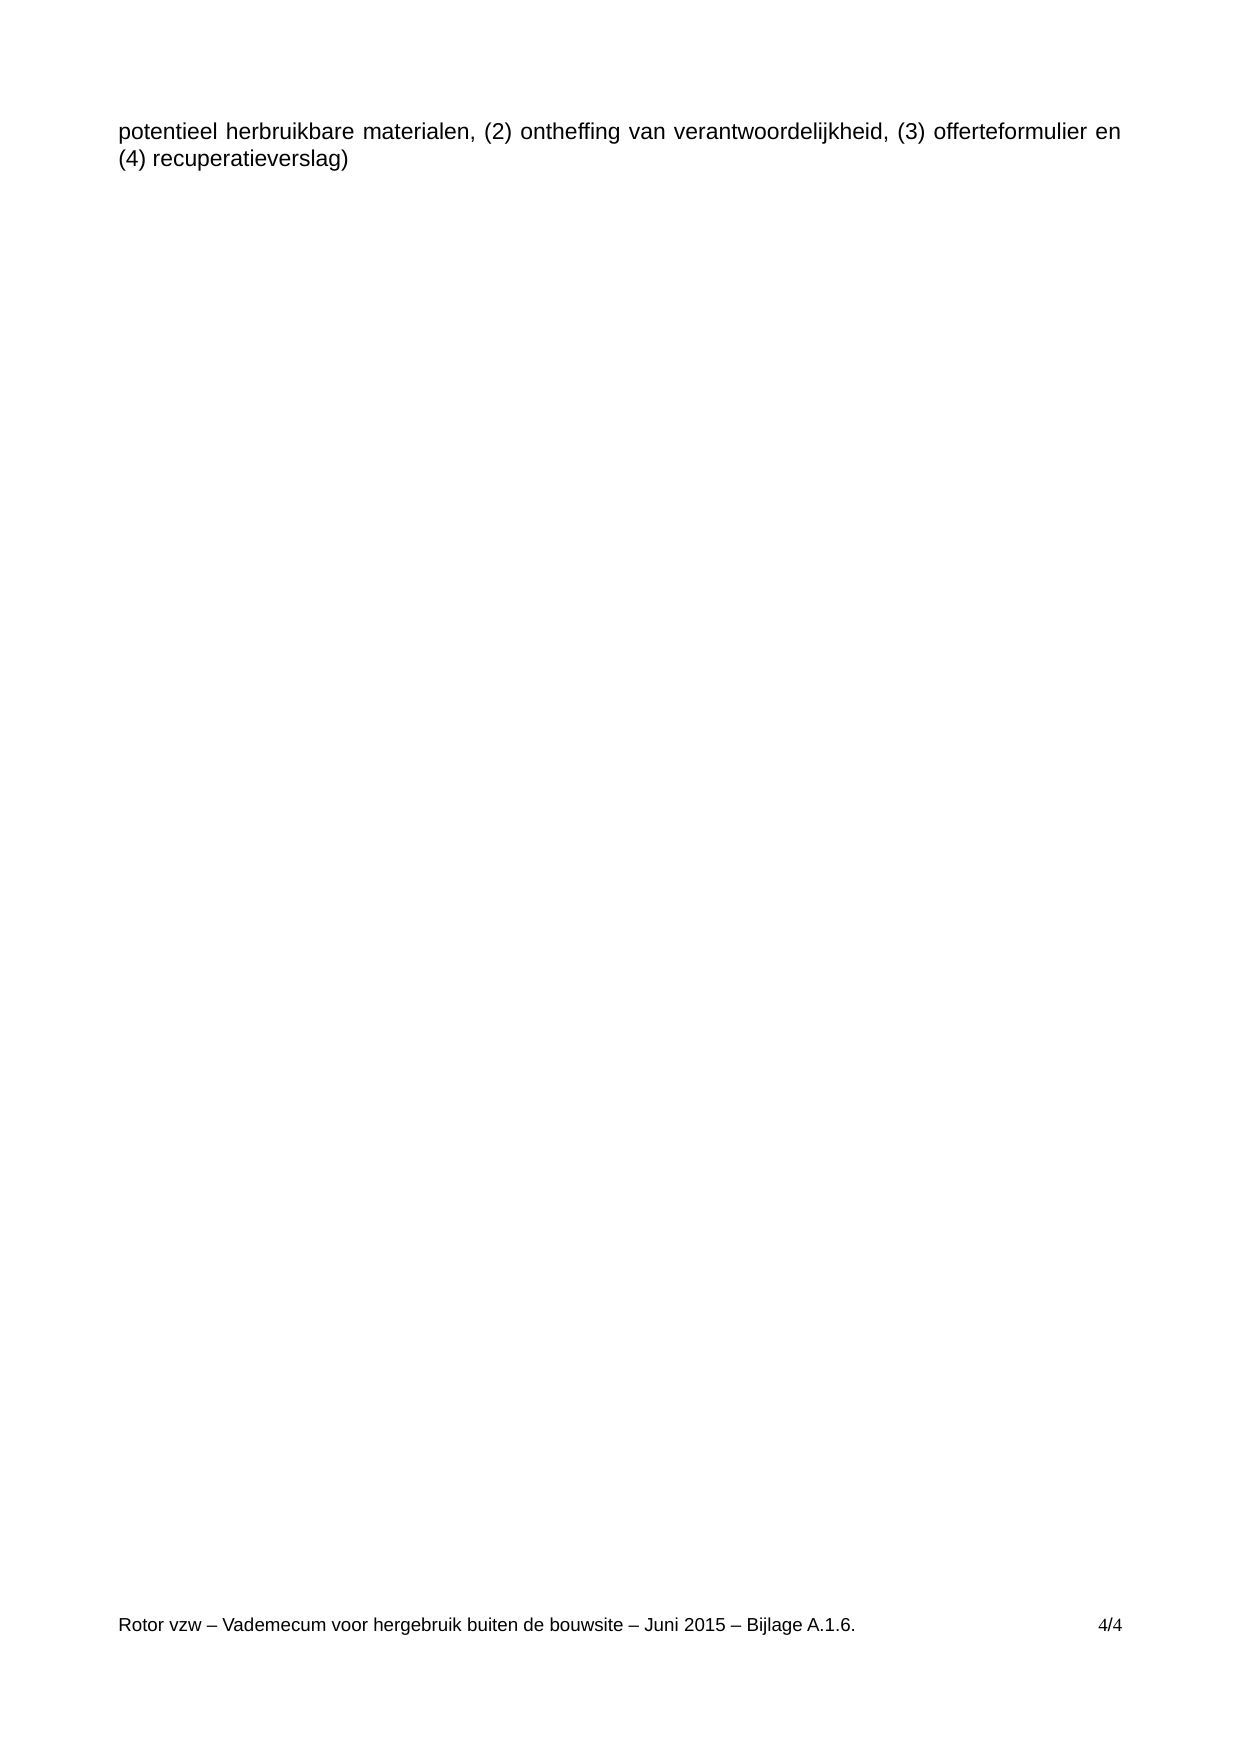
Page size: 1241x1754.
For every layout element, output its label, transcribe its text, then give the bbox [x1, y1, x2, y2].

text potentieel herbruikbare materialen, (2) ontheffing van verantwoordelijkheid, (3) offerteformulier en (4) recuperatieverslag) [118, 118, 1122, 171]
